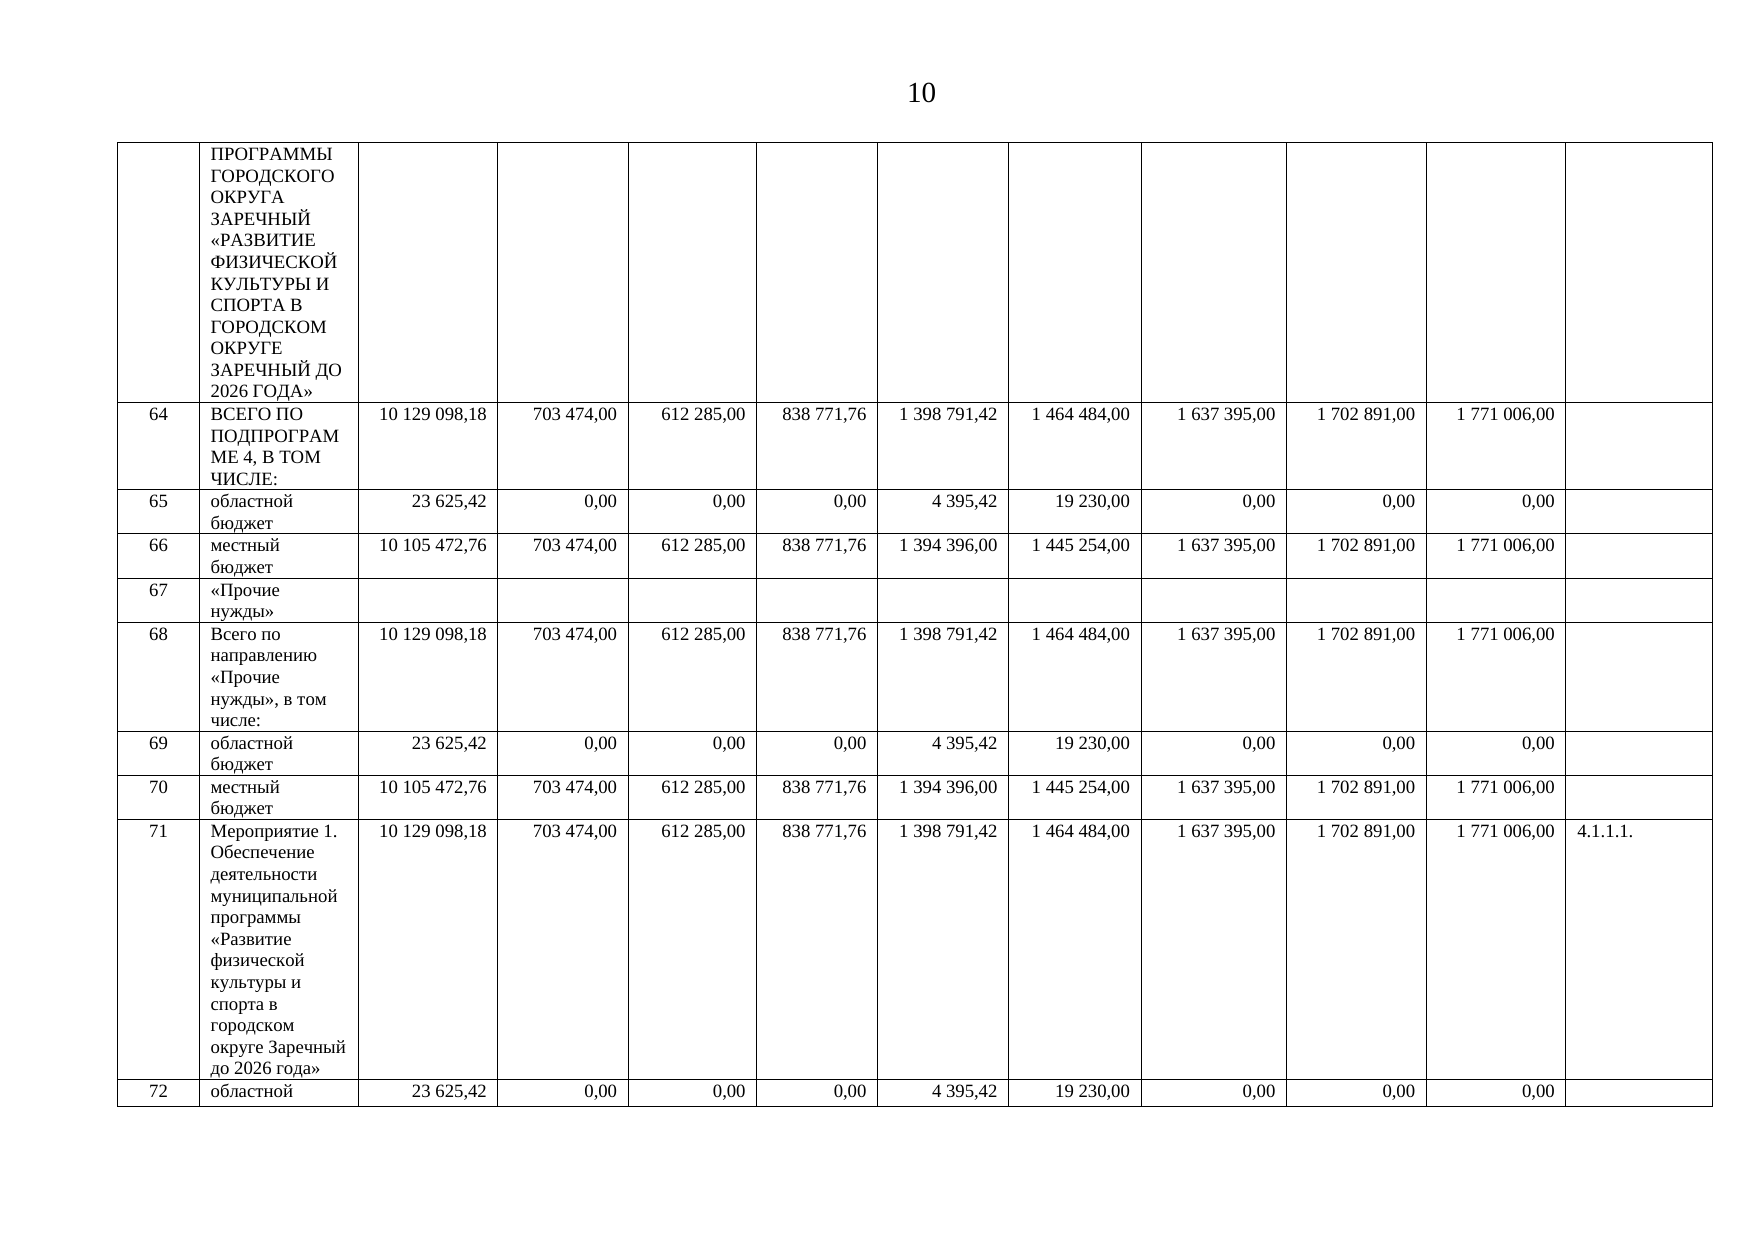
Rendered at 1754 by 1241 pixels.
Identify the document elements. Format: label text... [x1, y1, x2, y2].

table_cell 1 771 006,00 [1427, 403, 1565, 489]
table_cell местный бюджет [200, 776, 358, 819]
table_cell 1 464 484,00 [1009, 623, 1141, 731]
table_cell 23 625,42 [359, 1080, 497, 1106]
table_cell 67 [118, 579, 199, 622]
table_cell 1 398 791,42 [878, 820, 1008, 1079]
table_cell 0,00 [1142, 1080, 1286, 1106]
table_cell 0,00 [629, 732, 756, 775]
table_cell 10 105 472,76 [359, 534, 497, 577]
table_cell 10 105 472,76 [359, 776, 497, 819]
table_cell ПРОГРАММЫ ГОРОДСКОГО ОКРУГА ЗАРЕЧНЫЙ «РАЗВИТИЕ ФИЗИЧЕСКОЙ КУЛЬТУРЫ И СПОРТА В ГОРОДСКОМ ОКРУГЕ ЗАРЕЧНЫЙ ДО 2026 ГОДА» [200, 143, 358, 402]
table_cell [498, 579, 628, 622]
table_cell 10 129 098,18 [359, 820, 497, 1079]
table_cell 838 771,76 [757, 776, 877, 819]
table_cell 1 702 891,00 [1287, 776, 1426, 819]
table_cell 0,00 [757, 732, 877, 775]
table_cell 0,00 [629, 1080, 756, 1106]
table_cell 1 771 006,00 [1427, 623, 1565, 731]
table_cell 0,00 [629, 490, 756, 533]
table_cell 1 771 006,00 [1427, 820, 1565, 1079]
table_cell 66 [118, 534, 199, 577]
table_cell 65 [118, 490, 199, 533]
table_cell местный бюджет [200, 534, 358, 577]
table_cell 838 771,76 [757, 534, 877, 577]
table_cell [359, 579, 497, 622]
table_cell 19 230,00 [1009, 1080, 1141, 1106]
table_cell [1427, 579, 1565, 622]
table_cell 72 [118, 1080, 199, 1106]
table_cell 1 398 791,42 [878, 403, 1008, 489]
table_cell 612 285,00 [629, 623, 756, 731]
table_cell областной [200, 1080, 358, 1106]
table_cell 1 637 395,00 [1142, 623, 1286, 731]
table_cell 1 771 006,00 [1427, 534, 1565, 577]
table_cell 69 [118, 732, 199, 775]
table_cell [1566, 776, 1712, 819]
table_cell [1566, 490, 1712, 533]
table_cell [1142, 143, 1286, 402]
table_cell 1 702 891,00 [1287, 403, 1426, 489]
table_cell 1 464 484,00 [1009, 820, 1141, 1079]
table_cell ВСЕГО ПО ПОДПРОГРАММЕ 4, В ТОМ ЧИСЛЕ: [200, 403, 358, 489]
table_cell [1566, 623, 1712, 731]
table_cell [359, 143, 497, 402]
table_cell 1 637 395,00 [1142, 403, 1286, 489]
table_cell 1 394 396,00 [878, 534, 1008, 577]
table_cell 19 230,00 [1009, 732, 1141, 775]
table_cell 838 771,76 [757, 820, 877, 1079]
table_cell 71 [118, 820, 199, 1079]
table_cell 4.1.1.1. [1566, 820, 1712, 1079]
table_cell [1566, 579, 1712, 622]
table_cell [878, 143, 1008, 402]
table_cell 1 702 891,00 [1287, 623, 1426, 731]
table_cell [757, 579, 877, 622]
table_cell 4 395,42 [878, 732, 1008, 775]
table_cell [1566, 732, 1712, 775]
table_cell 10 129 098,18 [359, 623, 497, 731]
table_cell 1 398 791,42 [878, 623, 1008, 731]
table_cell [1009, 143, 1141, 402]
table_cell 19 230,00 [1009, 490, 1141, 533]
table_cell 1 771 006,00 [1427, 776, 1565, 819]
table_cell 68 [118, 623, 199, 731]
table_cell 1 637 395,00 [1142, 776, 1286, 819]
table_cell «Прочие нужды» [200, 579, 358, 622]
table_cell [1566, 143, 1712, 402]
table_cell Всего по направлению «Прочие нужды», в том числе: [200, 623, 358, 731]
table_cell 1 637 395,00 [1142, 820, 1286, 1079]
table_cell [118, 143, 199, 402]
table_cell 1 702 891,00 [1287, 534, 1426, 577]
table_cell 0,00 [757, 490, 877, 533]
table_cell 1 445 254,00 [1009, 534, 1141, 577]
table_cell 4 395,42 [878, 1080, 1008, 1106]
table_cell 0,00 [757, 1080, 877, 1106]
table_cell 838 771,76 [757, 403, 877, 489]
table_cell 0,00 [1427, 490, 1565, 533]
table_cell [1566, 534, 1712, 577]
table_cell 0,00 [1142, 732, 1286, 775]
table_cell 23 625,42 [359, 490, 497, 533]
table_cell 23 625,42 [359, 732, 497, 775]
table_cell 1 637 395,00 [1142, 534, 1286, 577]
table_cell 70 [118, 776, 199, 819]
table_cell 0,00 [1287, 490, 1426, 533]
table_cell [1427, 143, 1565, 402]
table_cell 0,00 [498, 732, 628, 775]
table_cell 0,00 [1427, 1080, 1565, 1106]
table_cell областной бюджет [200, 732, 358, 775]
table_cell 0,00 [1287, 1080, 1426, 1106]
table_cell 703 474,00 [498, 820, 628, 1079]
table_cell [1142, 579, 1286, 622]
table_cell 1 445 254,00 [1009, 776, 1141, 819]
table_cell [1287, 579, 1426, 622]
table_cell 0,00 [498, 1080, 628, 1106]
table_cell 1 464 484,00 [1009, 403, 1141, 489]
table_cell 0,00 [498, 490, 628, 533]
table_cell 0,00 [1142, 490, 1286, 533]
table_cell 0,00 [1427, 732, 1565, 775]
table_cell [1287, 143, 1426, 402]
table_cell Мероприятие 1. Обеспечение деятельности муниципальной программы «Развитие физической культуры и спорта в городском округе Заречный до 2026 года» [200, 820, 358, 1079]
table_cell [878, 579, 1008, 622]
table_cell [1009, 579, 1141, 622]
table_cell 612 285,00 [629, 403, 756, 489]
table_cell областной бюджет [200, 490, 358, 533]
table_cell 64 [118, 403, 199, 489]
table_cell [629, 143, 756, 402]
table_cell 612 285,00 [629, 534, 756, 577]
table_cell 703 474,00 [498, 534, 628, 577]
table_cell 838 771,76 [757, 623, 877, 731]
table_cell 10 129 098,18 [359, 403, 497, 489]
table_cell [757, 143, 877, 402]
table_cell 1 394 396,00 [878, 776, 1008, 819]
table_cell 4 395,42 [878, 490, 1008, 533]
table_cell 612 285,00 [629, 820, 756, 1079]
table_cell 703 474,00 [498, 776, 628, 819]
table_cell 703 474,00 [498, 623, 628, 731]
table_cell 612 285,00 [629, 776, 756, 819]
table_cell 1 702 891,00 [1287, 820, 1426, 1079]
table_cell 703 474,00 [498, 403, 628, 489]
table_cell [1566, 1080, 1712, 1106]
table_cell [629, 579, 756, 622]
table_cell 0,00 [1287, 732, 1426, 775]
table_cell [1566, 403, 1712, 489]
table_cell [498, 143, 628, 402]
